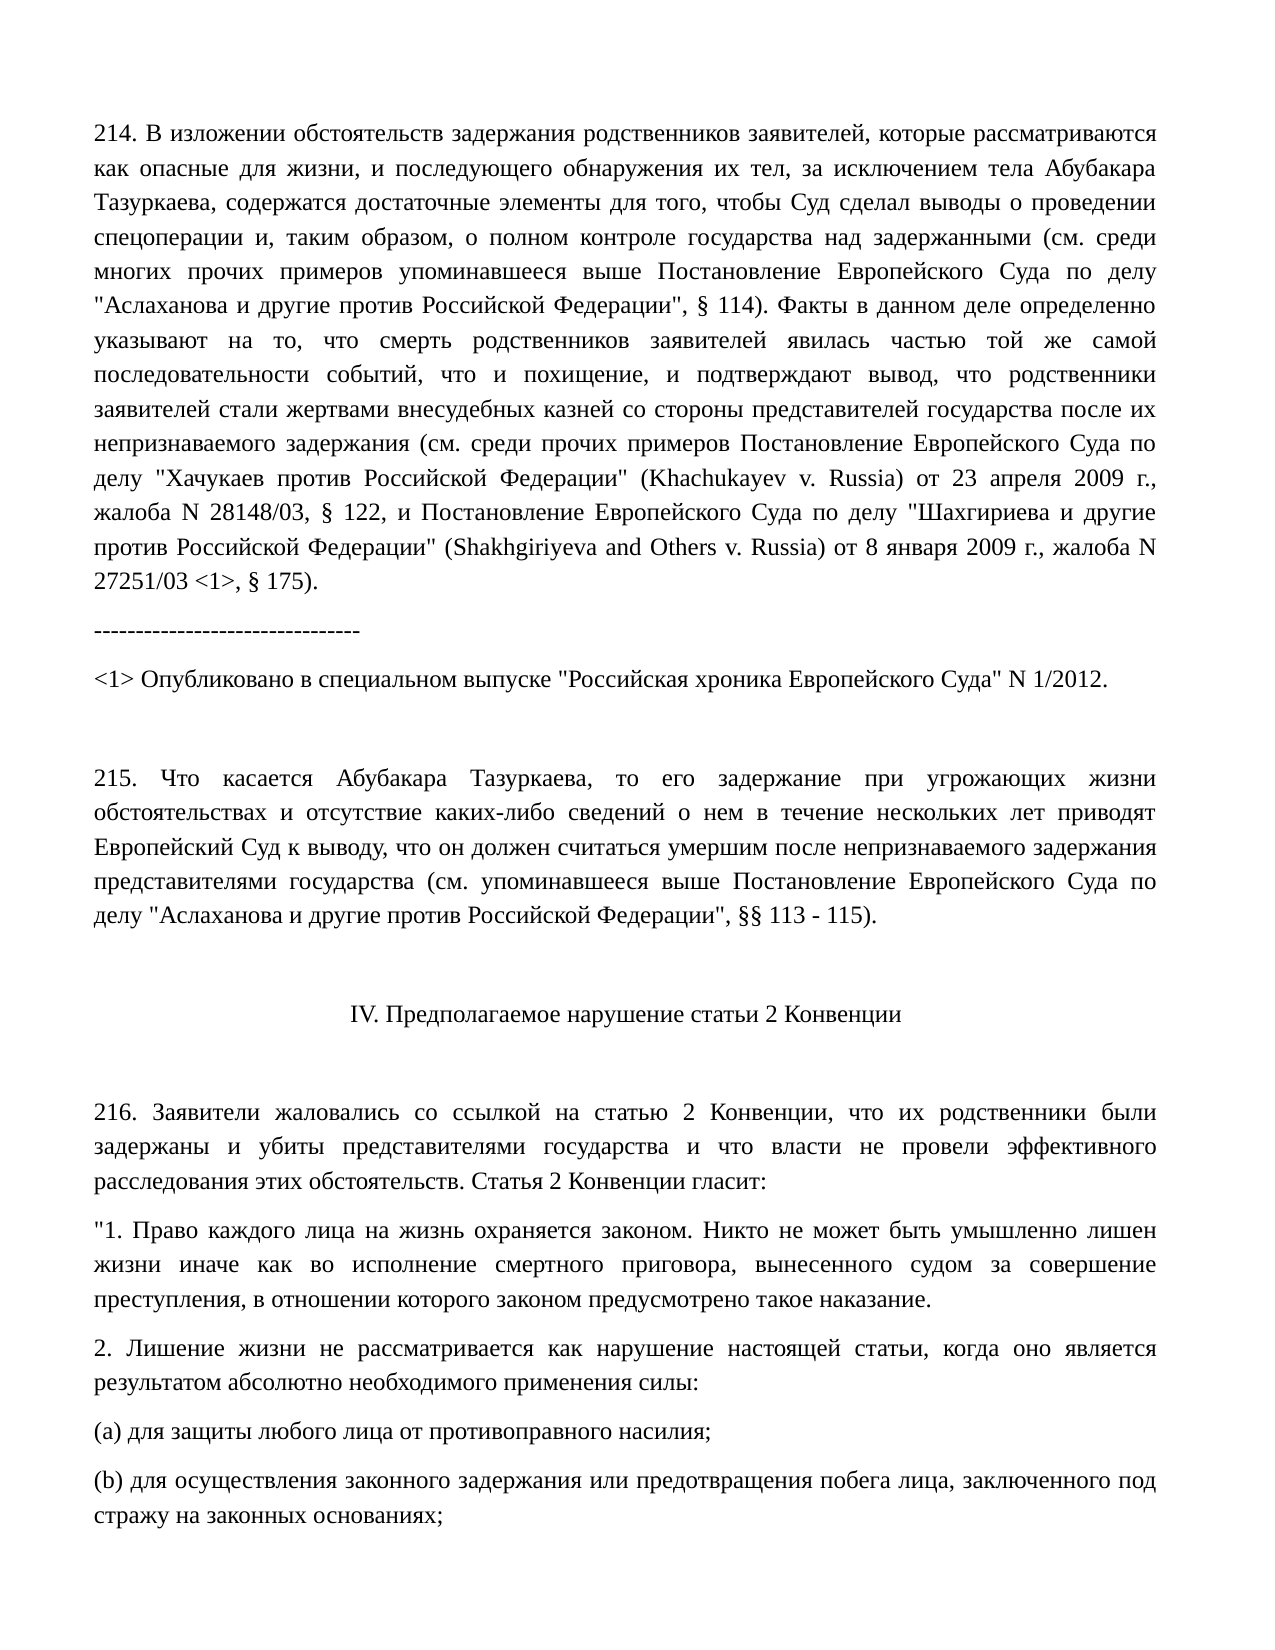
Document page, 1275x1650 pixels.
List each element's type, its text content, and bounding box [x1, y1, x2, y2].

text "1. Право каждого лица на жизнь охраняется законом. Никто не может быть умышленно лишен жизни иначе как во исполнение смертного приговора, вынесенного судом за совершение преступления, в отношении которого законом предусмотрено такое наказание. [94, 1215, 1157, 1312]
text 215. Что касается Абубакара Тазуркаева, то его задержание при угрожающих жизни обстоятельствах и отсутствие каких-либо сведений о нем в течение нескольких лет приводят Европейский Суд к выводу, что он должен считаться умершим после непризнаваемого задержания представителями государства (см. упоминавшееся выше Постановление Европейского Суда по делу "Аслаханова и другие против Российской Федерации", §§ 113 - 115). [94, 763, 1157, 929]
text (b) для осуществления законного задержания или предотвращения побега лица, заключенного под стражу на законных основаниях; [94, 1465, 1157, 1529]
text <1> Опубликовано в специальном выпуске "Российская хроника Европейского Суда" N 1/2012. [94, 664, 1157, 693]
text 2. Лишение жизни не рассматривается как нарушение настоящей статьи, когда оно является результатом абсолютно необходимого применения силы: [94, 1333, 1157, 1396]
text -------------------------------- [94, 615, 1157, 644]
text 216. Заявители жаловались со ссылкой на статью 2 Конвенции, что их родственники были задержаны и убиты представителями государства и что власти не провели эффективного расследования этих обстоятельств. Статья 2 Конвенции гласит: [94, 1097, 1157, 1194]
text (a) для защиты любого лица от противоправного насилия; [94, 1416, 1157, 1445]
text IV. Предполагаемое нарушение статьи 2 Конвенции [94, 999, 1157, 1027]
text 214. В изложении обстоятельств задержания родственников заявителей, которые рассматриваются как опасные для жизни, и последующего обнаружения их тел, за исключением тела Абубакара Тазуркаева, содержатся достаточные элементы для того, чтобы Суд сделал выводы о проведении спецоперации и, таким образом, о полном контроле государства над задержанными (см. среди многих прочих примеров упоминавшееся выше Постановление Европейского Суда по делу "Аслаханова и другие против Российской Федерации", § 114). Факты в данном деле определенно указывают на то, что смерть родственников заявителей явилась частью той же самой последовательности событий, что и похищение, и подтверждают вывод, что родственники заявителей стали жертвами внесудебных казней со стороны представителей государства после их непризнаваемого задержания (см. среди прочих примеров Постановление Европейского Суда по делу "Хачукаев против Российской Федерации" (Khachukayev v. Russia) от 23 апреля 2009 г., жалоба N 28148/03, § 122, и Постановление Европейского Суда по делу "Шахгириева и другие против Российской Федерации" (Shakhgiriyeva and Others v. Russia) от 8 января 2009 г., жалоба N 27251/03 <1>, § 175). [94, 118, 1157, 595]
